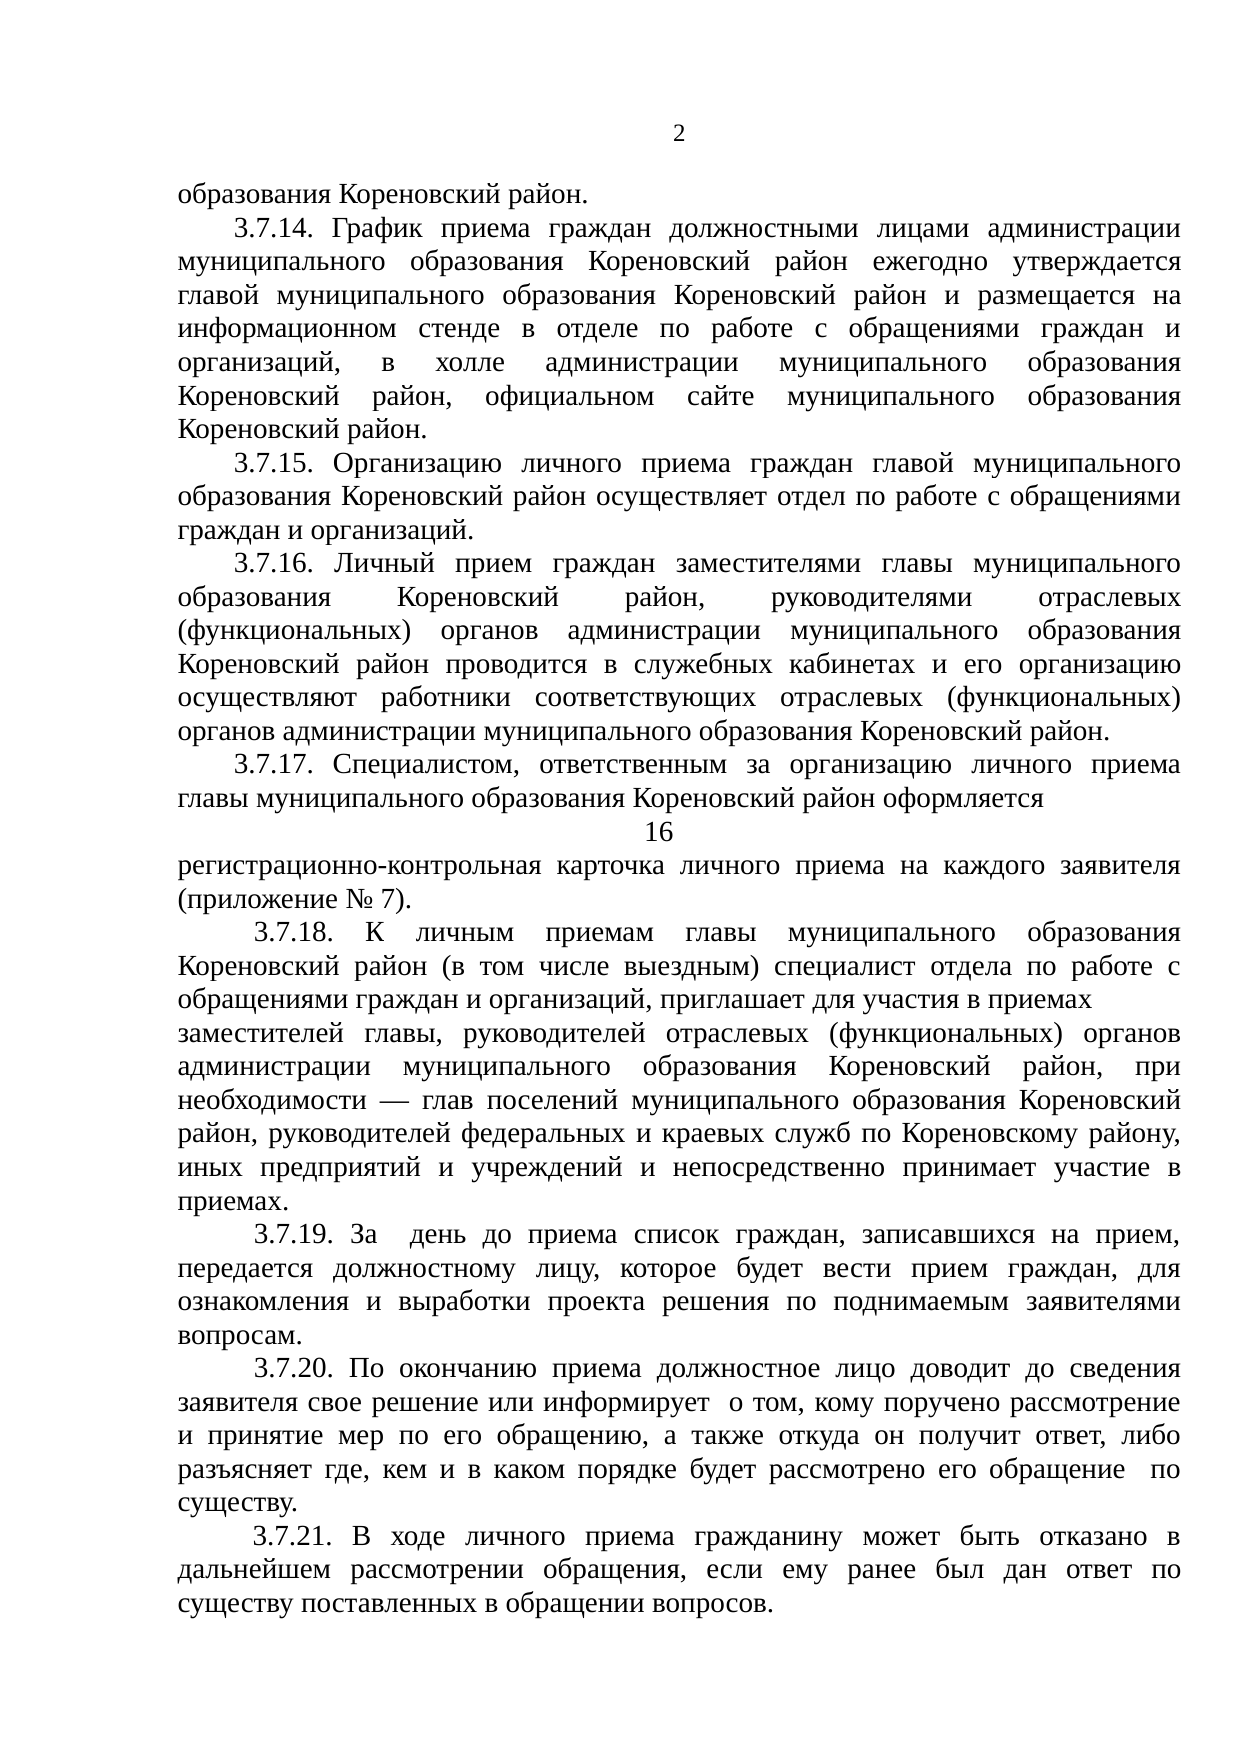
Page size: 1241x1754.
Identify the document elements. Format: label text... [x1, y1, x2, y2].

text образования Кореновский район. [177, 176, 1181, 210]
text 3.7.15. Организацию личного приема граждан главой муниципаль­ного образования Кореновский район осуществляет отдел по работе с обращениями граждан и организаций. [177, 445, 1181, 545]
text регистрационно-контрольная карточка личного приема на каждого заявителя (приложение № 7). [177, 847, 1181, 914]
text 3.7.18. К личным приемам главы муниципаль­ного образования Кореновский район (в том числе выездным) специалист отдела по работе с обращениями граждан и организаций, приглашает для участия в приемах [177, 914, 1181, 1015]
text 3.7.19. За день до приема список граждан, записавшихся на прием, передается должностному лицу, которое будет вести прием граждан, для ознакомления и выработки проекта решения по поднимаемым заявителями вопросам. [177, 1216, 1181, 1350]
text 3.7.17. Специалистом, ответственным за организацию личного приема главы муниципаль­ного образования Кореновский район оформляется [177, 747, 1181, 814]
text 3.7.20. По окончанию приема должностное лицо доводит до сведения заявителя свое решение или информирует о том, кому поручено рассмотрение и принятие мер по его обращению, а также откуда он получит ответ, либо разъясняет где, кем и в каком порядке будет рассмотрено его обращение по существу. [177, 1350, 1181, 1518]
text 3.7.16. Личный прием граждан заместителями главы муниципального образования Кореновский район, руководителями отраслевых (функциональных) органов администрации муниципаль­ного образования Кореновский район проводится в служебных кабинетах и его организацию осуществляют работники соответствующих отраслевых (функциональных) органов администрации муниципаль­ного образования Кореновский район. [177, 545, 1181, 747]
list 16 [177, 814, 1181, 847]
text 3.7.21. В ходе личного приема гражданину может быть отказано в дальнейшем рассмотрении обращения, если ему ранее был дан ответ по существу поставленных в обращении вопросов. [177, 1518, 1181, 1619]
text 3.7.14. График приема граждан должностными лицами администрации муниципаль­ного образования Кореновский район ежегодно утверждается главой муниципаль­ного образования Кореновский район и размещается на информационном стенде в отделе по работе с обращениями граждан и организаций, в холле администрации муниципаль­ного образования Кореновский район, официальном сайте муниципального образования Кореновский район. [177, 210, 1181, 445]
text заместителей главы, руководителей отраслевых (функциональных) органов администрации муниципаль­ного образования Кореновский район, при необходимости — глав поселений муниципаль­ного образования Кореновский район, руководителей федеральных и краевых служб по Кореновскому району, иных предприятий и учреждений и непосредственно принимает участие в приемах. [177, 1015, 1181, 1216]
